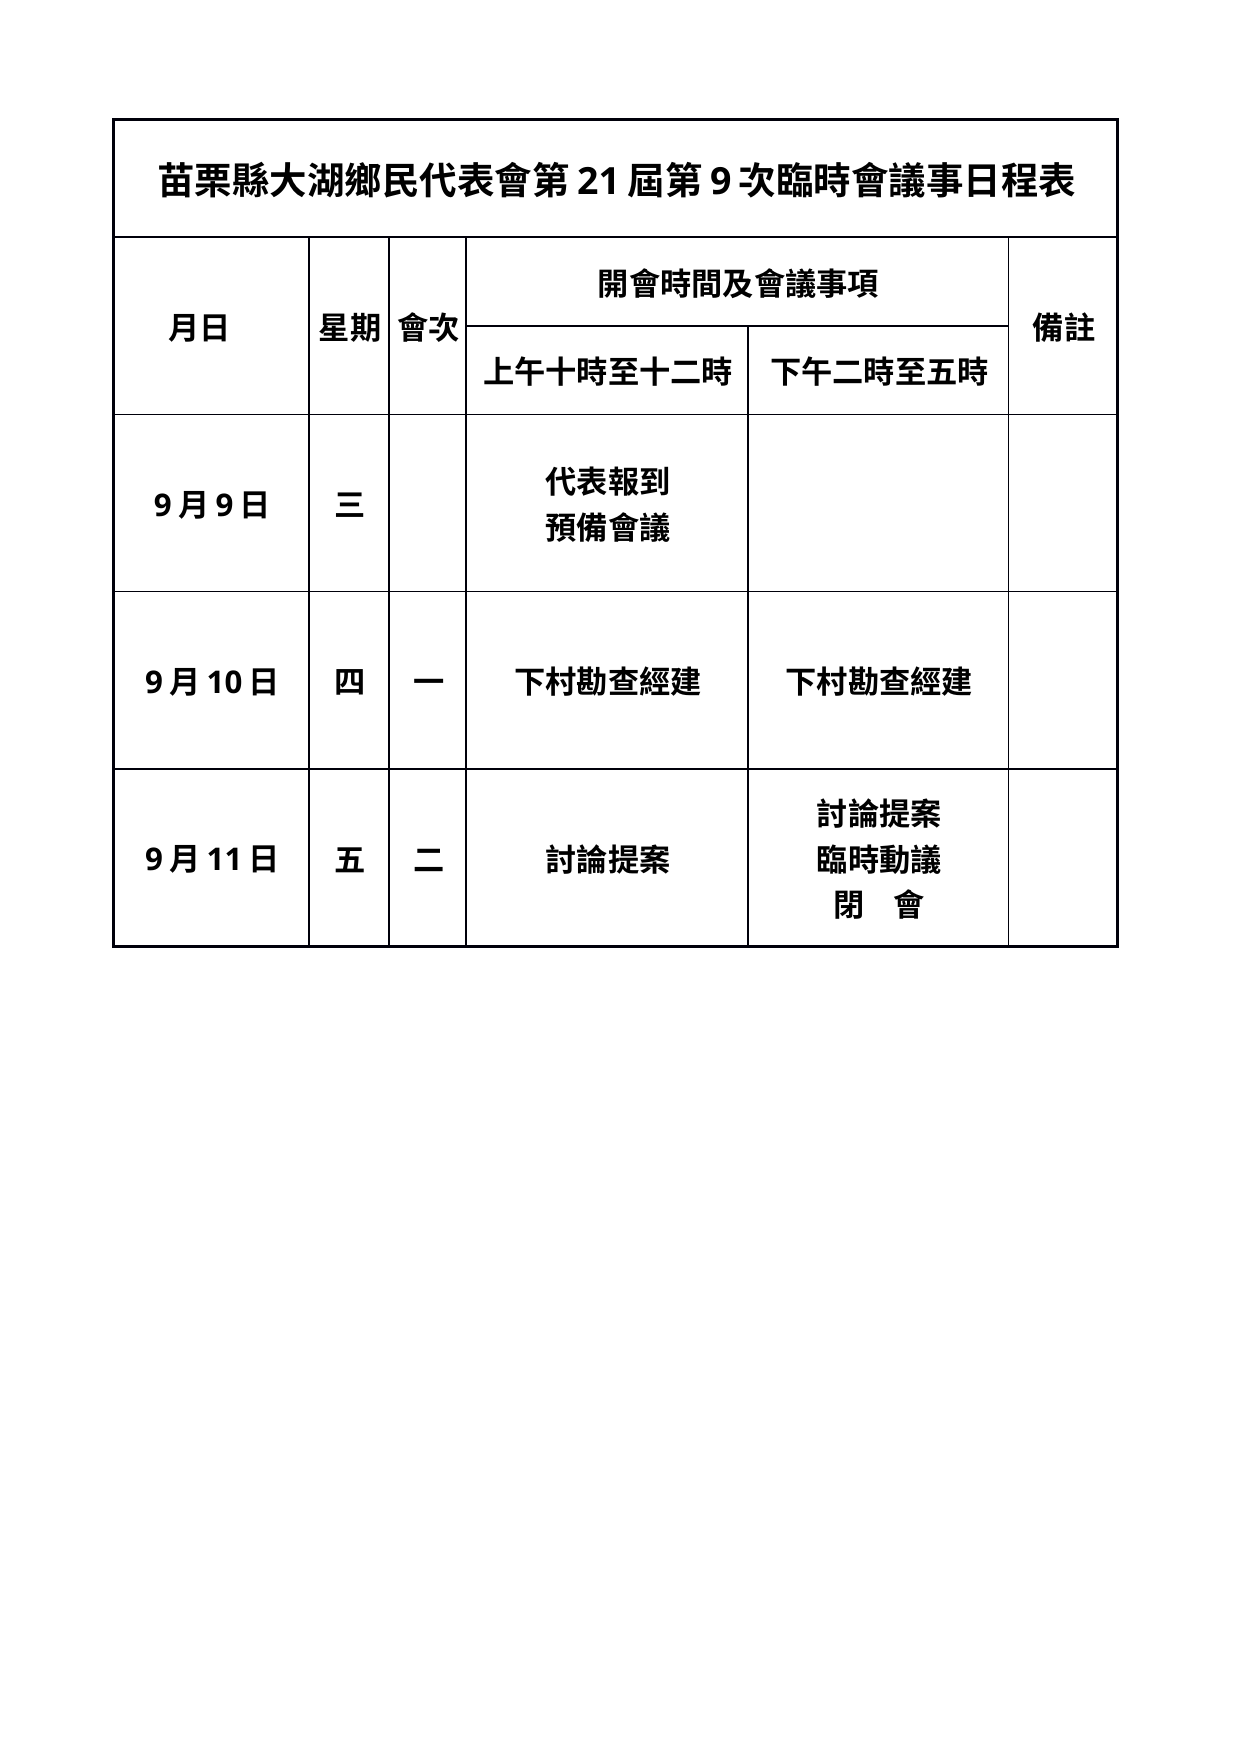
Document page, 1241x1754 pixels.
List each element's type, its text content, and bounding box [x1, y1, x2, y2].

table_header 苗栗縣大湖鄉民代表會第21屆第9次臨時會議事日程表 [115, 121, 1116, 236]
table_cell [1009, 415, 1116, 591]
table_cell 代表報到 預備會議 [467, 415, 747, 591]
table_cell 9月10日 [115, 592, 308, 768]
table_cell 下村勘查經建 [467, 592, 747, 768]
table_cell 四 [310, 592, 388, 768]
table_cell 一 [390, 592, 465, 768]
table_cell 開會時間及會議事項 [467, 238, 1008, 325]
table_cell 9月11日 [115, 770, 308, 945]
table_cell 討論提案 [467, 770, 747, 945]
table_cell 上午十時至十二時 [467, 327, 747, 413]
table_cell 下午二時至五時 [749, 327, 1008, 413]
table_cell 9月9日 [115, 415, 308, 591]
table_cell 三 [310, 415, 388, 591]
table_cell 討論提案 臨時動議 閉 會 [749, 770, 1008, 945]
table_cell [1009, 770, 1116, 945]
table_cell 下村勘查經建 [749, 592, 1008, 768]
table_cell 五 [310, 770, 388, 945]
table_cell [1009, 592, 1116, 768]
table_cell 月日 [115, 238, 308, 413]
table_cell [390, 415, 465, 591]
table_cell 會次 [390, 238, 465, 413]
table_cell 二 [390, 770, 465, 945]
table_cell 備註 [1009, 238, 1116, 413]
table_cell [749, 415, 1008, 591]
table_cell 星期 [310, 238, 388, 413]
